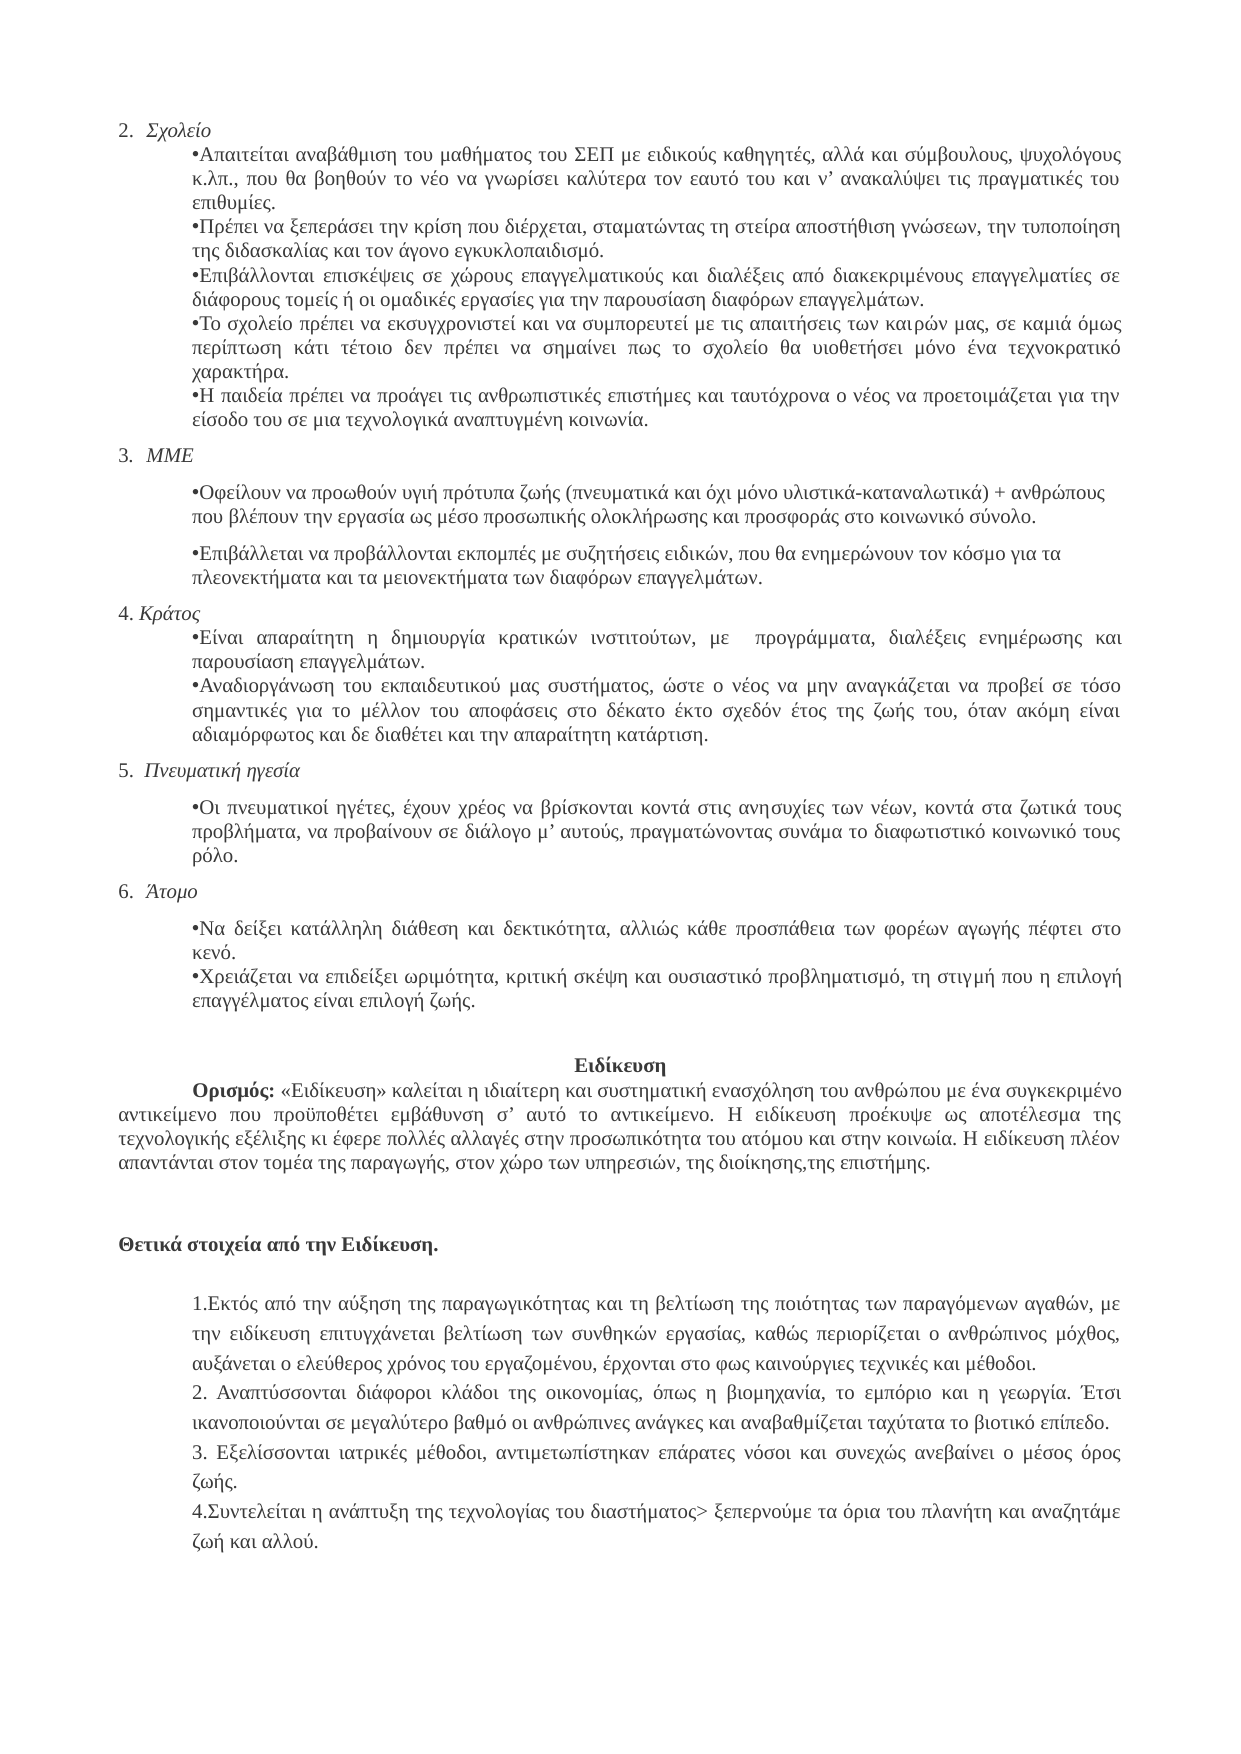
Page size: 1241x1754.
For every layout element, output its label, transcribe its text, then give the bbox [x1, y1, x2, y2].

list Είναι απαραίτητη η δημιουργία κρατικών ινστιτούτων, με προγράμμα­τα, διαλέξεις ενημέρωσης και παρουσίαση επαγγελμάτων. [118, 625, 1122, 673]
text 3. ΜΜΕ [118, 443, 1122, 467]
text Ορισμός: «Ειδίκευση» καλείται η ιδιαίτερη και συστηματική ενασχόληση του ανθρώ­που με ένα συγκεκριμένο αντικείμενο που προ­ϋποθέτει εμβάθυνση σ’ αυτό το αντικείμενο. Η ειδίκευση προέκυψε ως αποτέλεσμα της τεχνολογικής εξέλιξης κι έφερε πολλές αλλαγές στην προσωπικότητα του ατόμου και στην κοινωία. Η ειδίκευση πλέον απαντάνται στον τομέα της παραγωγής, στον χώρο των υπηρεσιών, της διοίκησης,της επιστήμης. [118, 1077, 1122, 1174]
text 6. Άτομο [118, 879, 1122, 903]
text Ειδίκευση [118, 1053, 1122, 1077]
list Το σχο­λείο πρέπει να εκσυγχρονιστεί και να συμπορευτεί με τις απαιτήσεις των και­ρών μας, σε καμιά όμως περίπτωση κάτι τέτοιο δεν πρέπει να σημαίνει πως το σχολείο θα υιοθετήσει μόνο ένα τεχνοκρατικό χαρακτήρα. [118, 311, 1122, 383]
text 5. Πνευματική ηγεσία [118, 758, 1122, 782]
list Οφείλουν να προωθούν υγιή πρότυπα ζωής (πνευματικά και όχι μόνο υλιστικά-καταναλωτικά) + ανθρώπους που βλέπουν την εργασία ως μέσο προσωπικής ολοκλήρωσης και προσφοράς στο κοινωνικό σύνολο. [118, 480, 1122, 528]
list Πρέπει να ξεπεράσει την κρίση που διέρχεται, σταματώντας τη στείρα αποστήθιση γνώσεων, την τυποποίηση της διδασκαλίας και τον άγονο εγκυκλοπαιδισμό. [118, 214, 1122, 262]
text Θετικά στοιχεία από την Ειδίκευση. [118, 1232, 1122, 1256]
list Ανα­πτύσσονται διάφοροι κλάδοι της οικονομίας, όπως η βιομηχανία, το εμπόριο και η γεωργία. Έτσι ικανοποιούνται σε μεγαλύτερο βαθμό οι ανθρώπινες ανά­γκες και αναβαθμίζεται ταχύτατα το βιοτικό επίπεδο. [118, 1374, 1122, 1434]
list Επιβάλλεται να προβάλλονται εκπομπές με συζητήσεις ειδι­κών, που θα ενημερώνουν τον κόσμο για τα πλεονεκτήματα και τα μειονεκτήματα των διαφόρων επαγγελμάτων. [118, 541, 1122, 589]
list Επιβάλλονται επισκέψεις σε χώρους επαγγελματικούς και διαλέξεις από διακεκριμένους επαγγελματίες σε διάφορους τομείς ή οι ομα­δικές εργασίες για την παρουσίαση διαφόρων επαγγελμάτων. [118, 262, 1122, 311]
list Συντελείται η ανάπτυξη της τεχνολογίας του διαστήματος> ξεπερνούμε τα όρια του πλανήτη και αναζητάμε ζωή και αλλού. [118, 1493, 1122, 1553]
list Οι πνευματικοί ηγέτες, έχουν χρέος να βρίσκονται κοντά στις ανη­συχίες των νέων, κοντά στα ζωτικά τους προβλήματα, να προβαίνουν σε διάλογο μ’ αυτούς, πραγματώνοντας συνάμα το διαφωτιστικό κοινωνικό τους ρόλο. [118, 795, 1122, 867]
list Η παιδεία πρέπει να προάγει τις ανθρωπιστικές επιστήμες και ταυτόχρονα ο νέος να προετοιμάζεται για την είσοδο του σε μια τεχνολογικά αναπτυγμένη κοινωνία. [118, 383, 1122, 431]
list Αναδιοργάνωση του εκπαιδευτικού μας συστήματος, ώστε ο νέος να μην αναγκάζεται να προβεί σε τόσο σημαντικές για το μέλλον του αποφάσεις στο δέκατο έκτο σχεδόν έτος της ζωής του, όταν ακόμη είναι αδιαμόρφωτος και δε διαθέτει και την απαραίτητη κατάρτιση. [118, 673, 1122, 746]
text 4. Κράτος [118, 601, 1122, 625]
list Εκτός από την αύξηση της παραγωγικότητας και τη βελτίωση της ποιότητας των παραγόμενων αγαθών, με την ειδίκευση επιτυγχάνεται βελτίωση των συνθηκών εργασίας, καθώς περιορίζεται ο ανθρώπινος μόχθος, αυξάνεται ο ελεύθερος χρόνος του εργαζομένου, έρχονται στο φως καινούργιες τεχνικές και μέθοδοι. [118, 1286, 1122, 1374]
list Να δείξει κατάλληλη διάθεση και δεκτικότη­τα, αλλιώς κάθε προσπάθεια των φορέων αγωγής πέφτει στο κενό. [118, 916, 1122, 964]
list Απαιτείται αναβάθμιση του μαθήματος του ΣΕΠ με ειδικούς καθηγητές, αλλά και σύμβουλους, ψυχολόγους κ.λπ., που θα βοηθούν το νέο να γνωρίσει καλύτερα τον εαυτό του και ν’ ανακαλύψει τις πραγματικές του επιθυμίες. [118, 142, 1122, 214]
text 2. Σχολείο [118, 118, 1122, 142]
list Χρειάζεται να επιδείξει ωριμότητα, κριτική σκέψη και ουσιαστικό προβληματισμό, τη στιγ­μή που η επιλογή επαγγέλματος είναι επιλογή ζωής. [118, 964, 1122, 1012]
list Εξελίσσονται ιατρικές μέθοδοι, αντιμετωπίστηκαν επάρατες νόσοι και συνεχώς ανεβαίνει ο μέσος όρος ζωής. [118, 1434, 1122, 1493]
